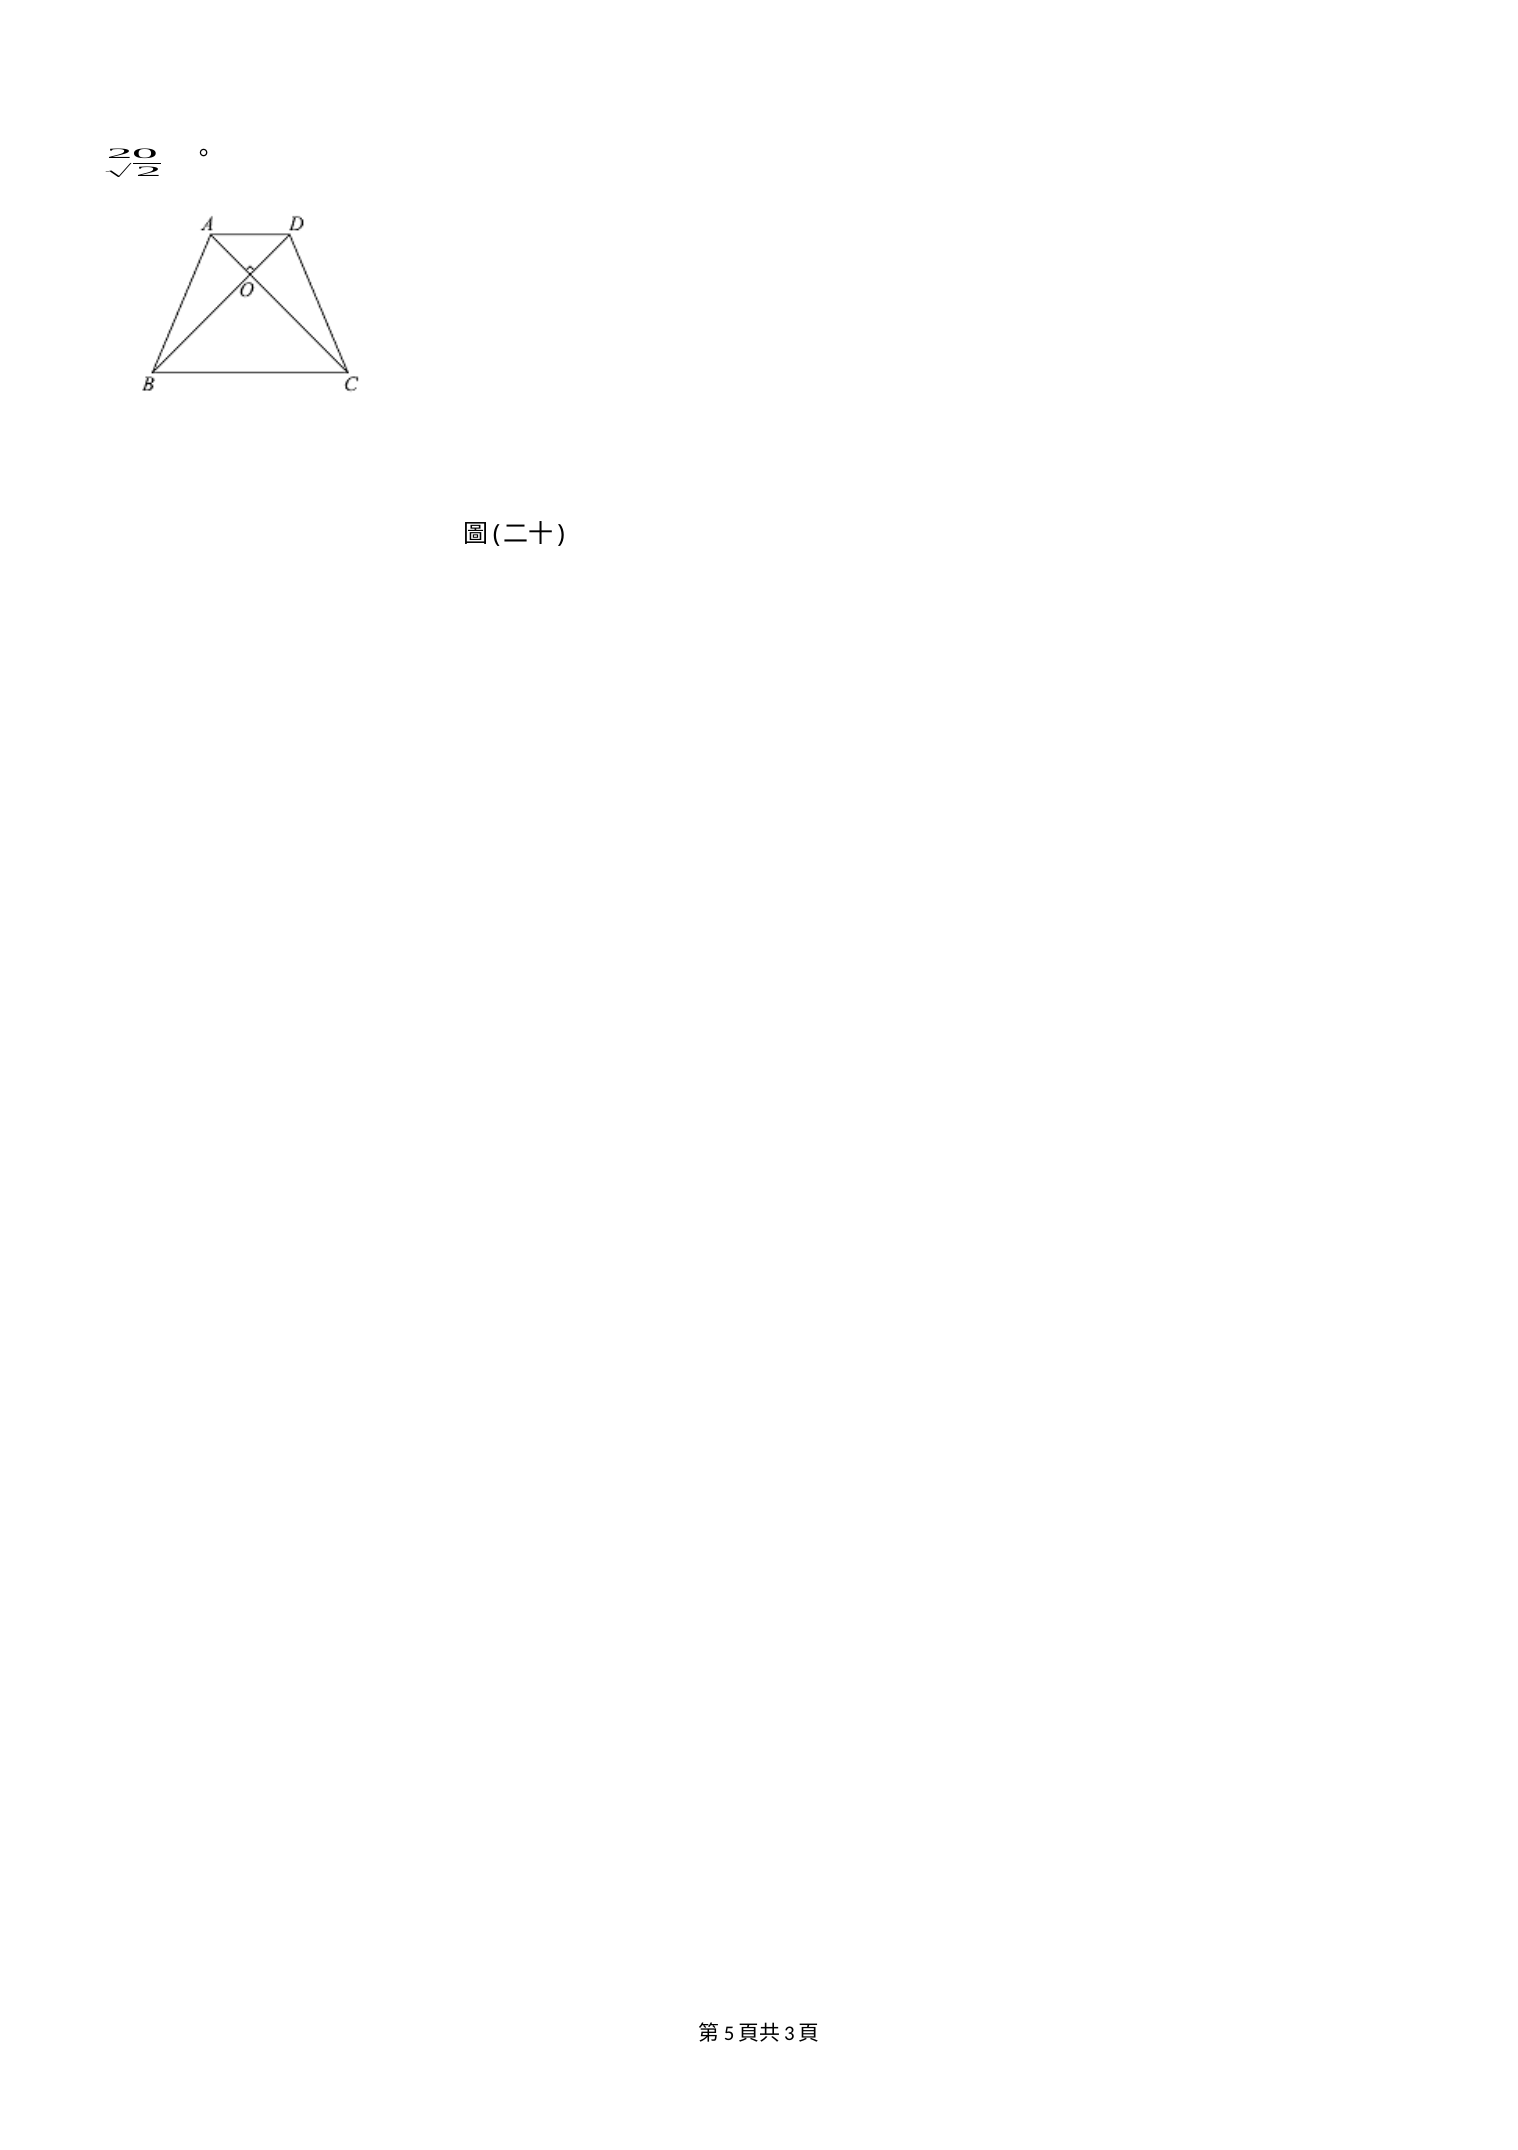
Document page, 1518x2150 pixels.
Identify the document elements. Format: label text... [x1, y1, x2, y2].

text 圖(二十) [89, 490, 1429, 552]
text 。 [89, 115, 1429, 177]
